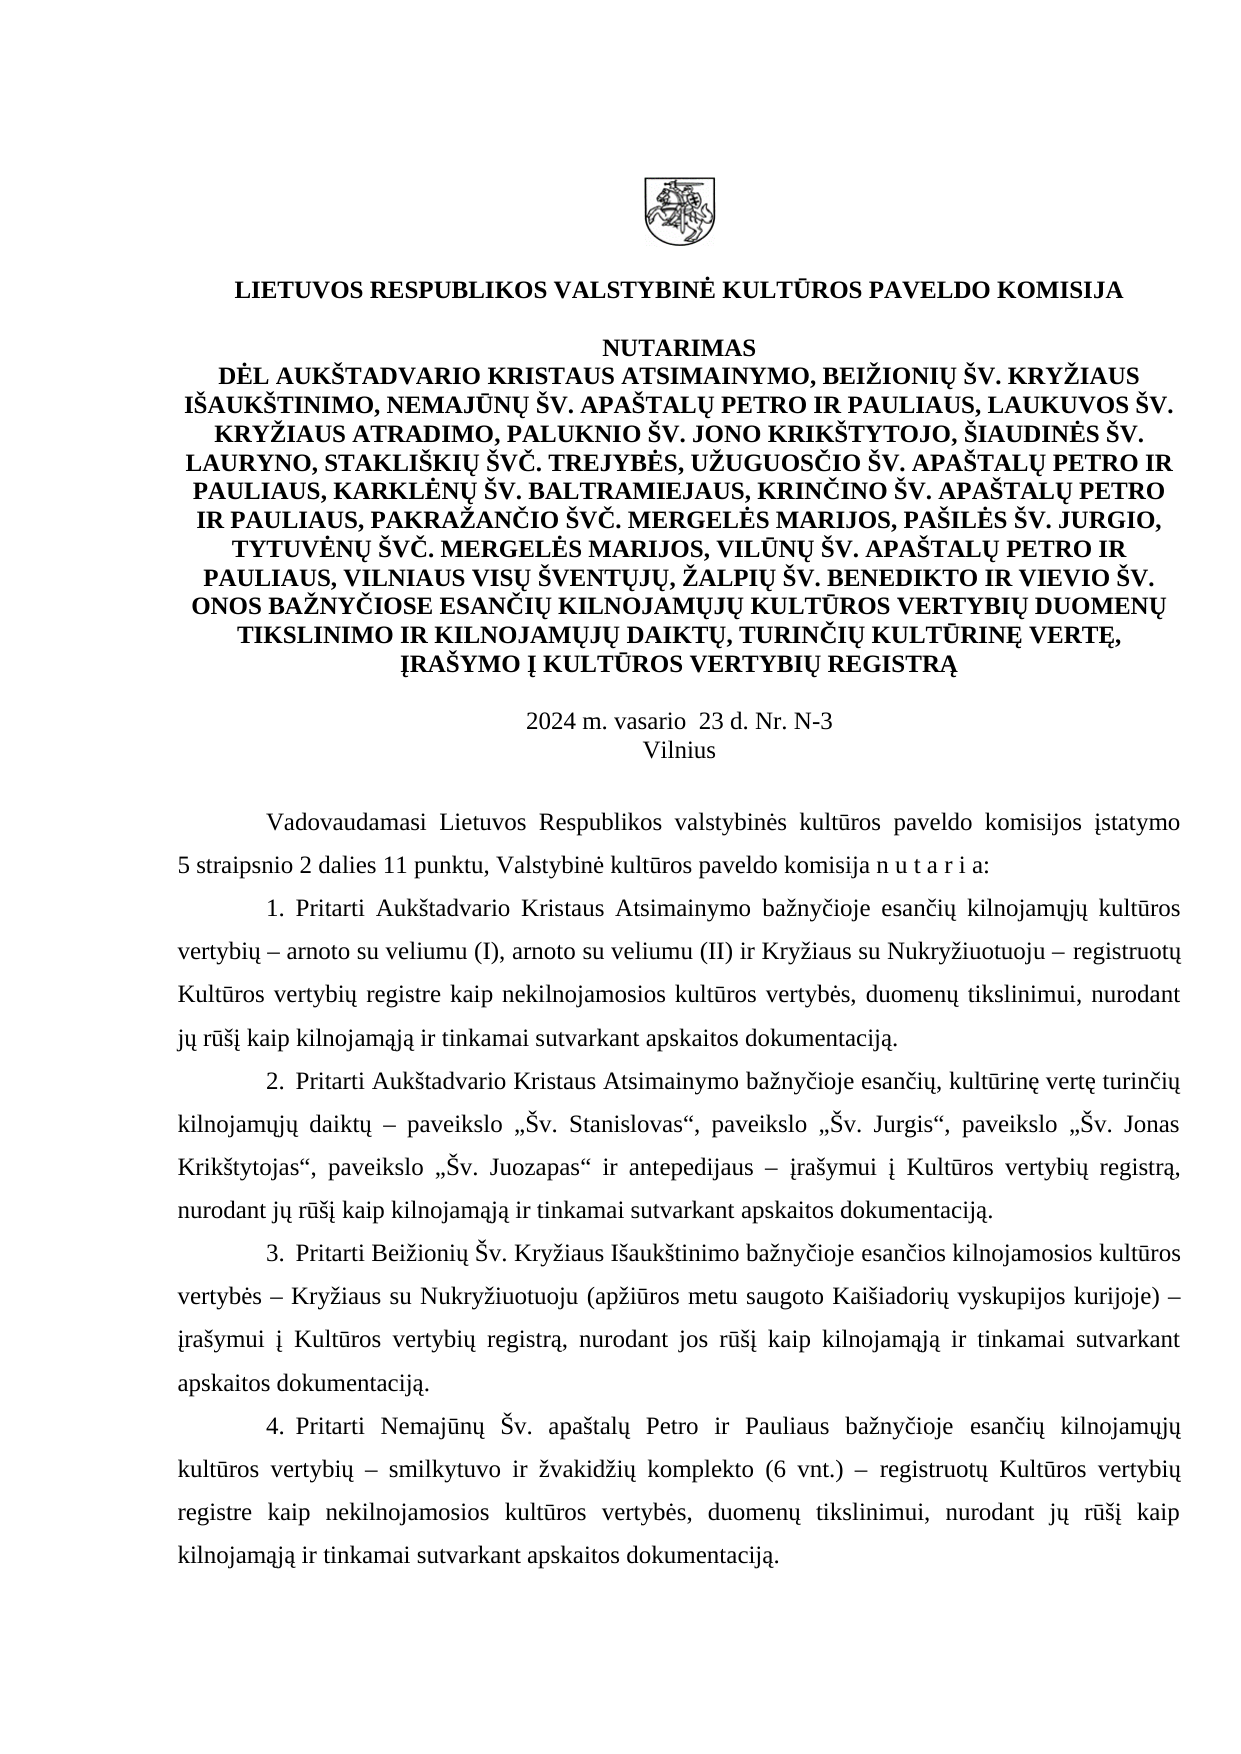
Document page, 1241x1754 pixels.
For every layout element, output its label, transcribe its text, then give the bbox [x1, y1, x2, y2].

text 2. Pritarti Aukštadvario Kristaus Atsimainymo bažnyčioje esančių, kultūrinę vertę turinčių kilnojamųjų daiktų – paveikslo „Šv. Stanislovas“, paveikslo „Šv. Jurgis“, paveikslo „Šv. Jonas Krikštytojas“, paveikslo „Šv. Juozapas“ ir antepedijaus – įrašymui į Kultūros vertybių registrą, nurodant jų rūšį kaip kilnojamąją ir tinkamai sutvarkant apskaitos dokumentaciją. [177, 1066, 1181, 1224]
text 4. Pritarti Nemajūnų Šv. apaštalų Petro ir Pauliaus bažnyčioje esančių kilnojamųjų kultūros vertybių – smilkytuvo ir žvakidžių komplekto (6 vnt.) – registruotų Kultūros vertybių registre kaip nekilnojamosios kultūros vertybės, duomenų tikslinimui, nurodant jų rūšį kaip kilnojamąją ir tinkamai sutvarkant apskaitos dokumentaciją. [177, 1411, 1181, 1569]
text DĖL AUKŠTADVARIO KRISTAUS ATSIMAINYMO, BEIŽIONIŲ ŠV. KRYŽIAUS IŠAUKŠTINIMO, NEMAJŪNŲ ŠV. APAŠTALŲ PETRO IR PAULIAUS, LAUKUVOS ŠV. KRYŽIAUS ATRADIMO, PALUKNIO ŠV. JONO KRIKŠTYTOJO, ŠIAUDINĖS ŠV. LAURYNO, STAKLIŠKIŲ ŠVČ. TREJYBĖS, UŽUGUOSČIO ŠV. APAŠTALŲ PETRO IR PAULIAUS, KARKLĖNŲ ŠV. BALTRAMIEJAUS, KRINČINO ŠV. APAŠTALŲ PETRO IR PAULIAUS, PAKRAŽANČIO ŠVČ. MERGELĖS MARIJOS, PAŠILĖS ŠV. JURGIO, TYTUVĖNŲ ŠVČ. MERGELĖS MARIJOS, VILŪNŲ ŠV. APAŠTALŲ PETRO IR PAULIAUS, VILNIAUS VISŲ ŠVENTŲJŲ, ŽALPIŲ ŠV. BENEDIKTO IR VIEVIO ŠV. ONOS BAŽNYČIOSE ESANČIŲ KILNOJAMŲJŲ KULTŪROS VERTYBIŲ DUOMENŲ TIKSLINIMO IR KILNOJAMŲJŲ DAIKTŲ, TURINČIŲ KULTŪRINĘ VERTĘ, ĮRAŠYMO Į KULTŪROS VERTYBIŲ REGISTRĄ [177, 361, 1181, 678]
text Vadovaudamasi Lietuvos Respublikos valstybinės kultūros paveldo komisijos įstatymo 5 straipsnio 2 dalies 11 punktu, Valstybinė kultūros paveldo komisija n u t a r i a: [177, 807, 1181, 879]
text 3. Pritarti Beižionių Šv. Kryžiaus Išaukštinimo bažnyčioje esančios kilnojamosios kultūros vertybės – Kryžiaus su Nukryžiuotuoju (apžiūros metu saugoto Kaišiadorių vyskupijos kurijoje) – įrašymui į Kultūros vertybių registrą, nurodant jos rūšį kaip kilnojamąją ir tinkamai sutvarkant apskaitos dokumentaciją. [177, 1238, 1181, 1396]
text LIETUVOS RESPUBLIKOS VALSTYBINĖ KULTŪROS PAVELDO KOMISIJA [177, 275, 1181, 304]
text 1. Pritarti Aukštadvario Kristaus Atsimainymo bažnyčioje esančių kilnojamųjų kultūros vertybių – arnoto su veliumu (I), arnoto su veliumu (II) ir Kryžiaus su Nukryžiuotuoju – registruotų Kultūros vertybių registre kaip nekilnojamosios kultūros vertybės, duomenų tikslinimui, nurodant jų rūšį kaip kilnojamąją ir tinkamai sutvarkant apskaitos dokumentaciją. [177, 893, 1181, 1051]
text NUTARIMAS [177, 333, 1181, 361]
text 2024 m. vasario 23 d. Nr. N-3 [177, 706, 1181, 735]
text Vilnius [177, 735, 1181, 764]
